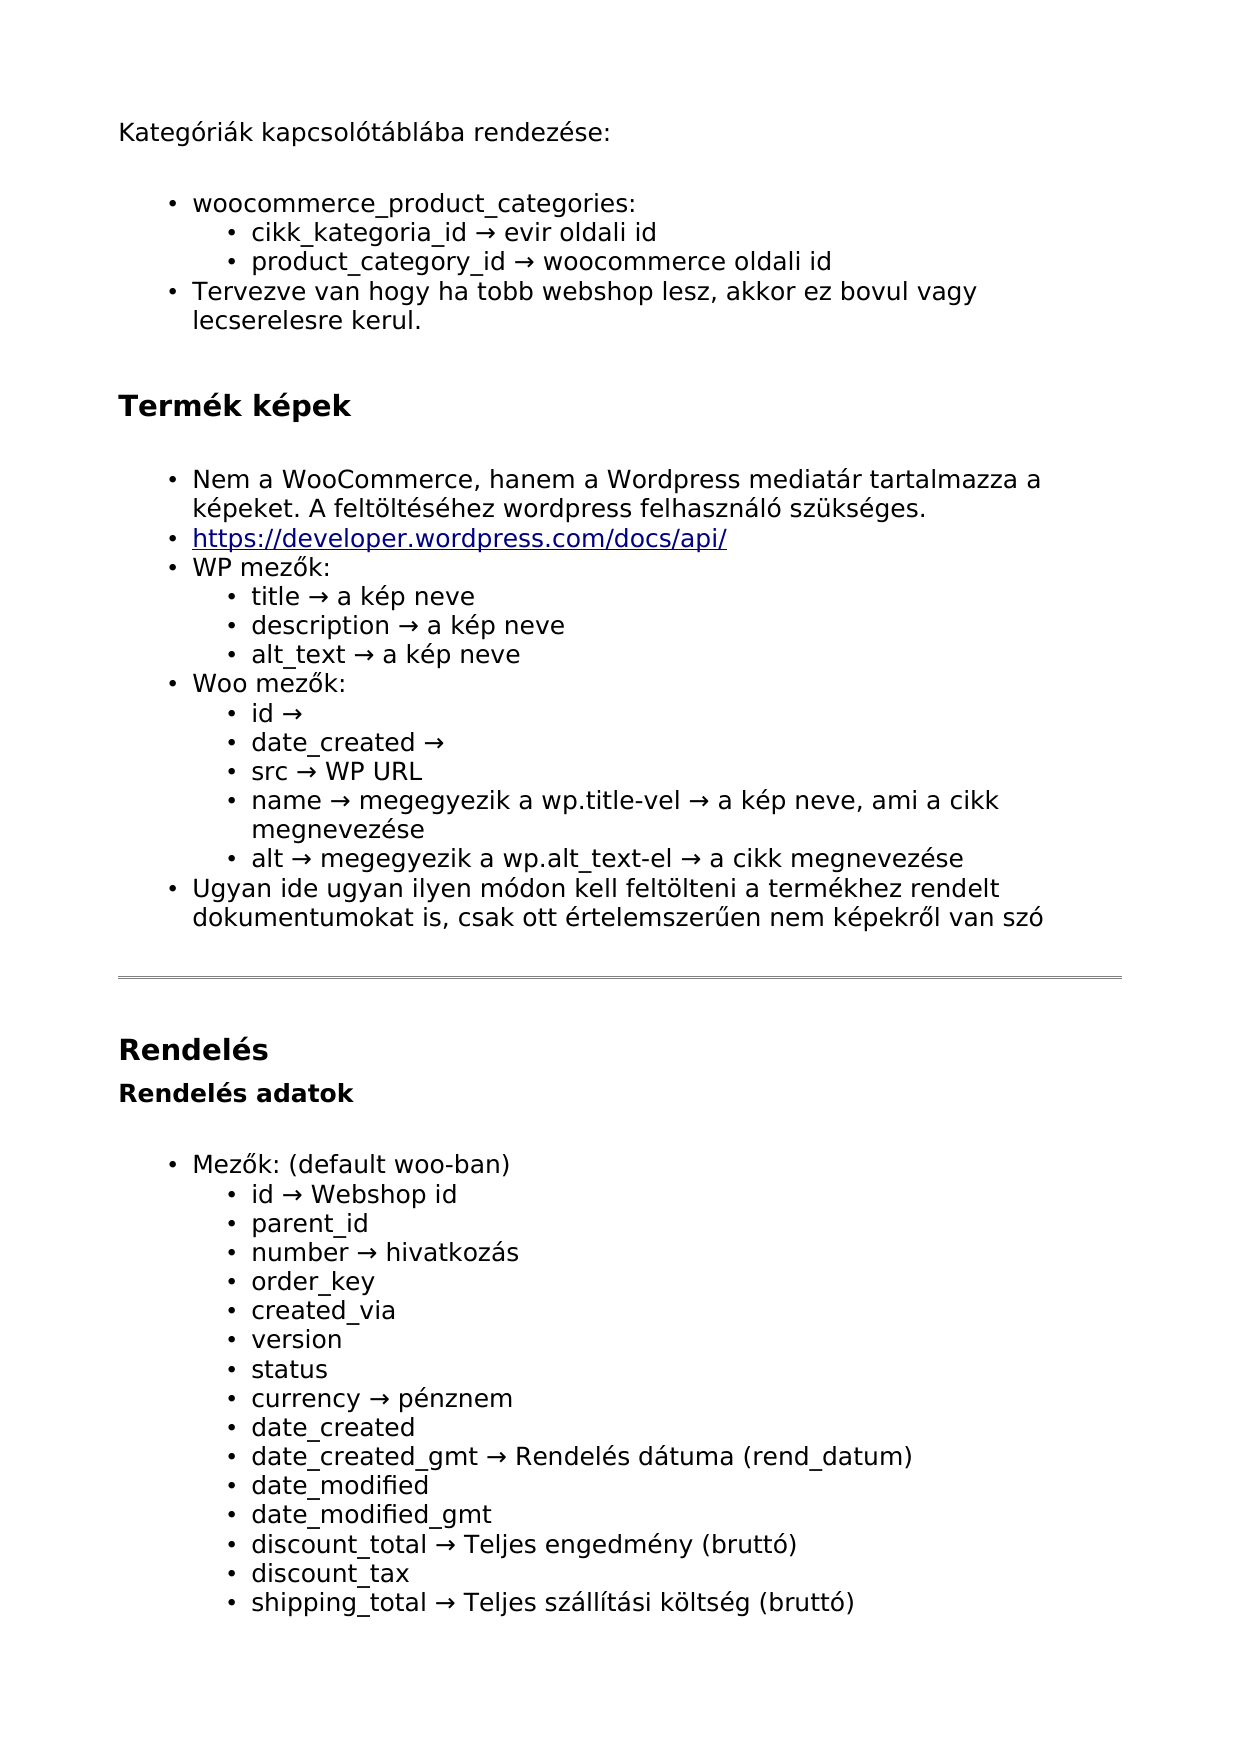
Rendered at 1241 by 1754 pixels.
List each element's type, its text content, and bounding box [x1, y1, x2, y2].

list cikk_kategoria_id → evir oldali id [236, 218, 1122, 248]
list version [236, 1326, 1122, 1355]
list description → a kép neve [236, 611, 1122, 641]
list woocommerce_product_categories: [177, 189, 1122, 218]
list date_created [236, 1413, 1122, 1442]
list alt → megegyezik a wp.alt_text-el → a cikk megnevezése [236, 845, 1122, 874]
text Rendelés adatok [118, 1079, 1122, 1109]
list shipping_total → Teljes szállítási költség (bruttó) [236, 1588, 1122, 1617]
list WP mezők: [177, 553, 1122, 582]
list created_via [236, 1296, 1122, 1326]
list Mezők: (default woo-ban) [177, 1151, 1122, 1180]
list date_modified_gmt [236, 1501, 1122, 1530]
text Kategóriák kapcsolótáblába rendezése: [118, 118, 1122, 147]
list id → Webshop id [236, 1180, 1122, 1209]
list Tervezve van hogy ha tobb webshop lesz, akkor ez bovul vagy lecserelesre kerul. [177, 277, 1122, 335]
subtitle Termék képek [118, 389, 1122, 423]
list Ugyan ide ugyan ilyen módon kell feltölteni a termékhez rendelt dokumentumokat is, csak ott értelemszerűen nem képekről van szó [177, 874, 1122, 932]
list parent_id [236, 1209, 1122, 1238]
list Woo mezők: [177, 670, 1122, 699]
list discount_tax [236, 1559, 1122, 1588]
list src → WP URL [236, 757, 1122, 786]
list order_key [236, 1267, 1122, 1296]
list alt_text → a kép neve [236, 641, 1122, 670]
list currency → pénznem [236, 1384, 1122, 1413]
list product_category_id → woocommerce oldali id [236, 248, 1122, 277]
subtitle Rendelés [118, 1033, 1122, 1067]
list date_modified [236, 1471, 1122, 1501]
list discount_total → Teljes engedmény (bruttó) [236, 1530, 1122, 1559]
list https://developer.wordpress.com/docs/api/ [177, 524, 1122, 553]
list Nem a WooCommerce, hanem a Wordpress mediatár tartalmazza a képeket. A feltöltéséhez wordpress felhasználó szükséges. [177, 466, 1122, 524]
list name → megegyezik a wp.title-vel → a kép neve, ami a cikk megnevezése [236, 786, 1122, 845]
list title → a kép neve [236, 582, 1122, 611]
list date_created → [236, 728, 1122, 757]
list id → [236, 699, 1122, 728]
list status [236, 1355, 1122, 1384]
list number → hivatkozás [236, 1238, 1122, 1267]
list date_created_gmt → Rendelés dátuma (rend_datum) [236, 1442, 1122, 1471]
